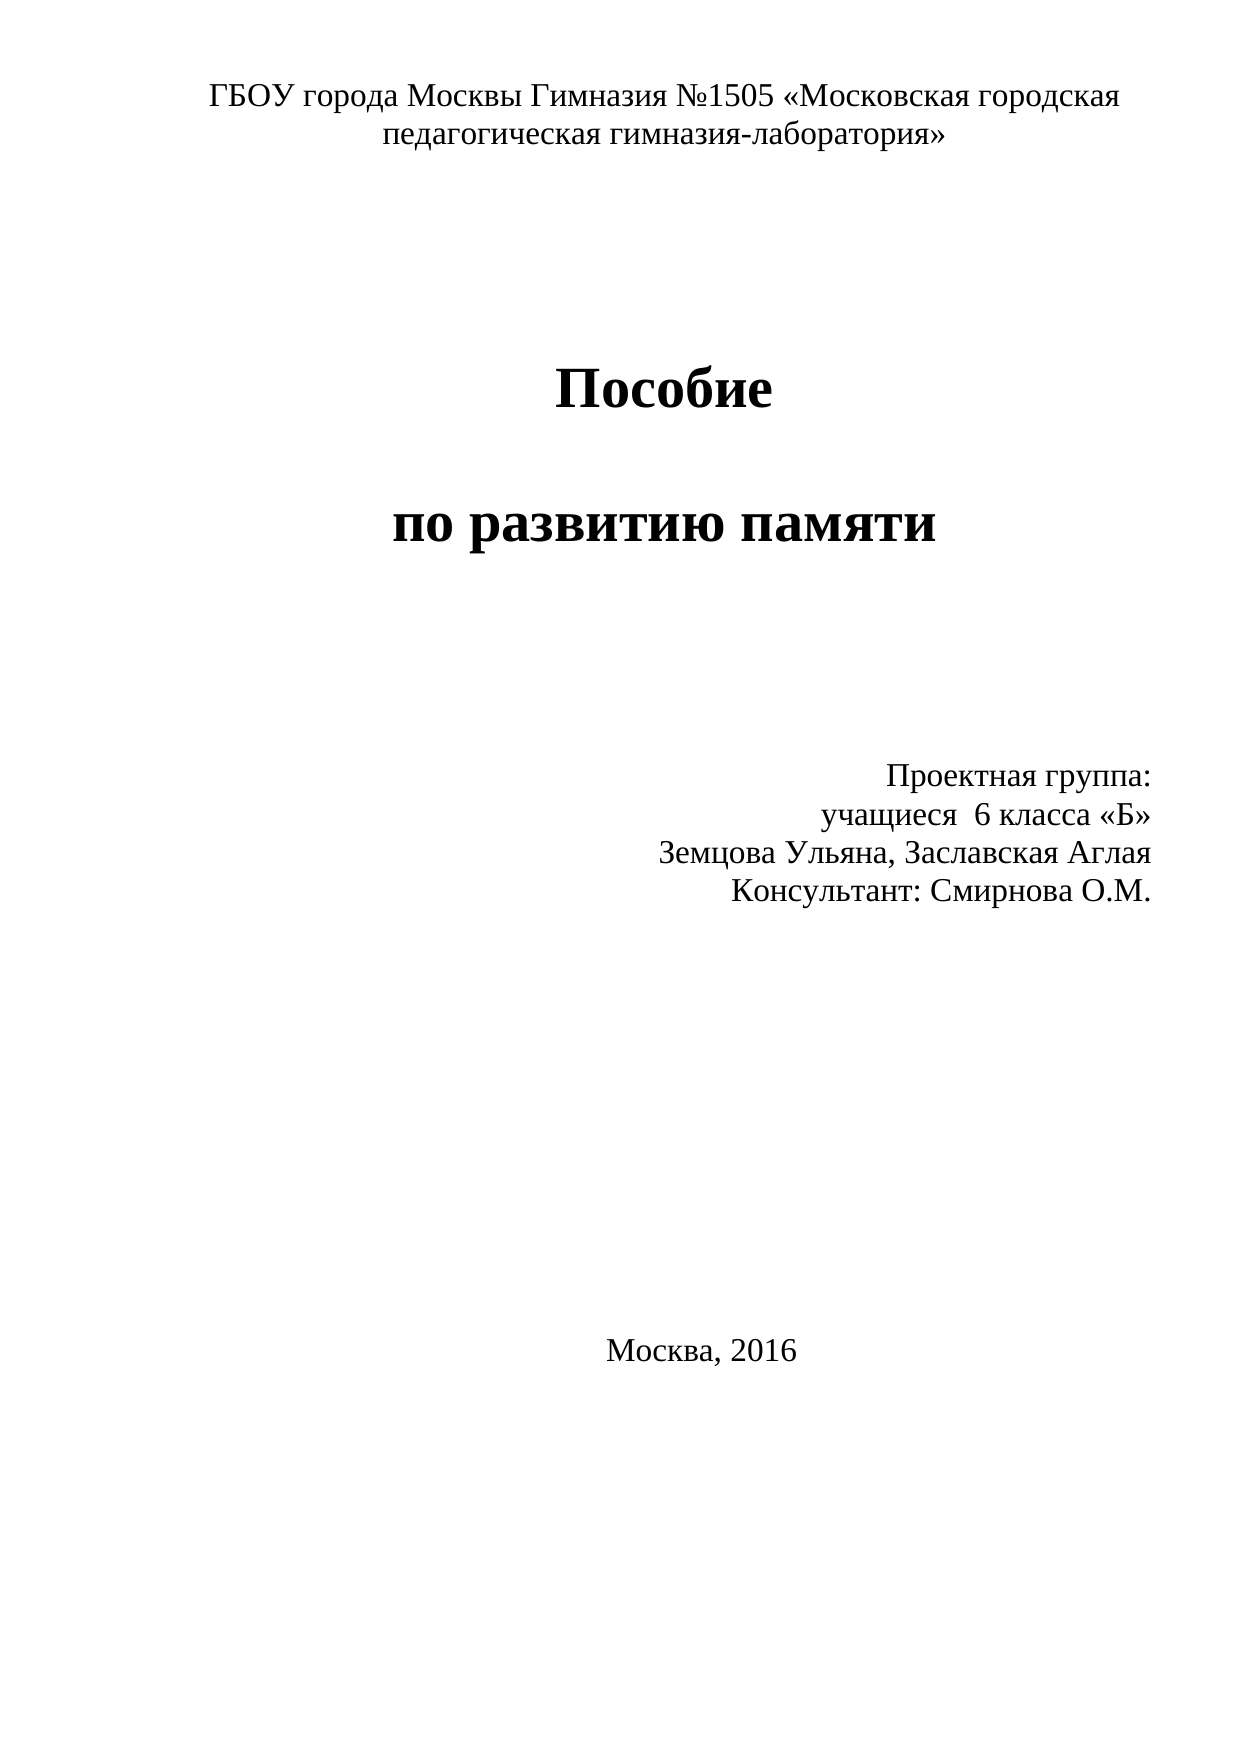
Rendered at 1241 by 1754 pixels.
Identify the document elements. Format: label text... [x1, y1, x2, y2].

text по развитию памяти [177, 487, 1152, 554]
text Консультант: Смирнова О.М. [177, 870, 1152, 909]
text ГБОУ города Москвы Гимназия №1505 «Московская городская педагогическая гимназия-лаборатория» [177, 75, 1152, 152]
text Проектная группа: учащиеся 6 класса «Б» Земцова Ульяна, Заславская Аглая [177, 755, 1152, 870]
text Москва, 2016 [177, 1330, 1152, 1369]
text Пособие [177, 353, 1152, 420]
